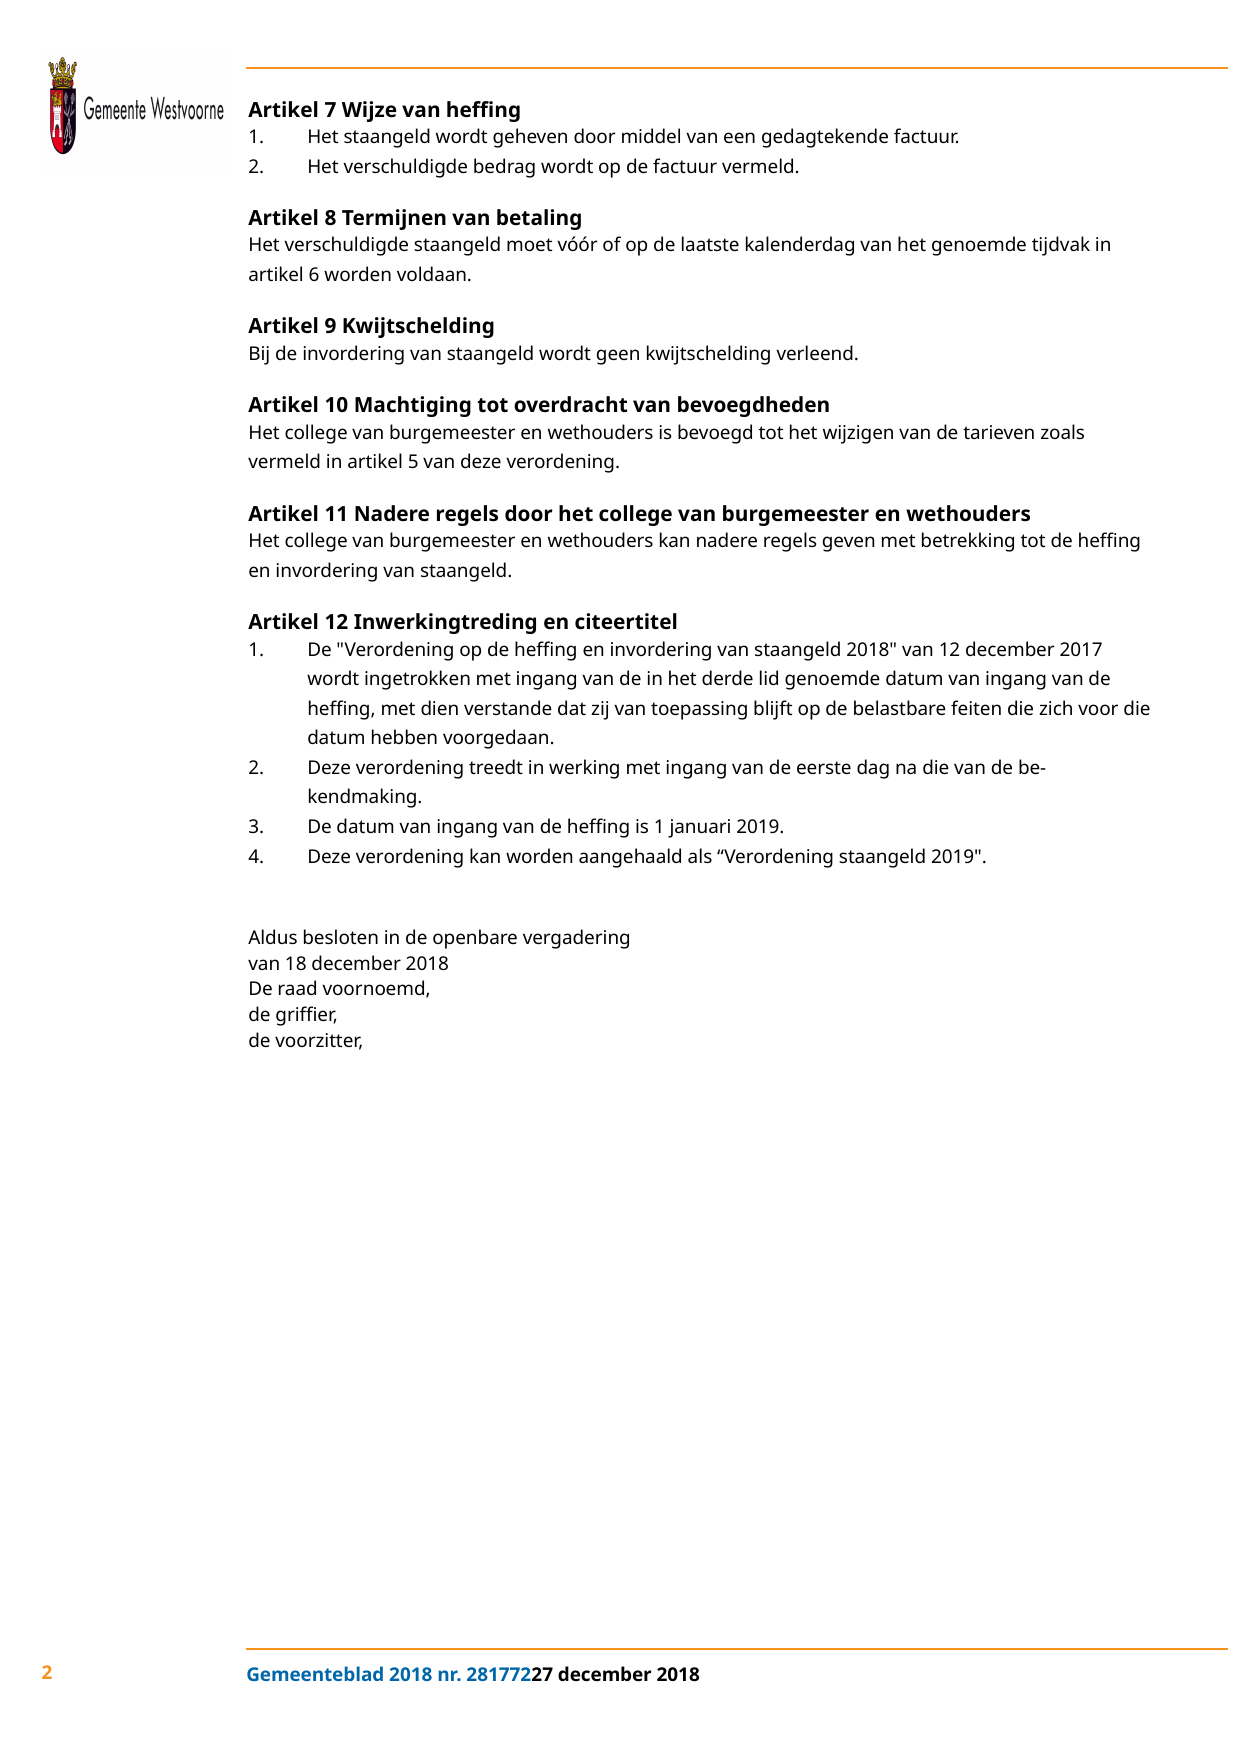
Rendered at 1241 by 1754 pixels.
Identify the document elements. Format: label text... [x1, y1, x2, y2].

text Artikel 9 Kwijtschelding [248, 312, 1152, 340]
list Deze verordening treedt in werking met ingang van de eerste dag na die van de be-kendmaking. [248, 754, 1152, 809]
text Artikel 12 Inwerkingtreding en citeertitel [248, 607, 1152, 636]
text de griffier, [248, 1001, 1152, 1027]
text Het verschuldigde staangeld moet vóór of op de laatste kalenderdag van het genoemde tijdvak in artikel 6 worden voldaan. [248, 232, 1152, 287]
text Het college van burgemeester en wethouders is bevoegd tot het wijzigen van de tarieven zoals vermeld in artikel 5 van deze verordening. [248, 419, 1152, 474]
text Artikel 10 Machtiging tot overdracht van bevoegdheden [248, 391, 1152, 419]
text Artikel 11 Nadere regels door het college van burgemeester en wethouders [248, 499, 1152, 527]
text Bij de invordering van staangeld wordt geen kwijtschelding verleend. [248, 340, 1152, 366]
list Het staangeld wordt geheven door middel van een gedagtekende factuur. [248, 123, 1152, 149]
text Het college van burgemeester en wethouders kan nadere regels geven met betrekking tot de heffing en invordering van staangeld. [248, 527, 1152, 583]
text van 18 december 2018 [248, 950, 1152, 975]
picture [41, 47, 231, 172]
text Artikel 7 Wijze van heffing [248, 95, 1152, 123]
list Het verschuldigde bedrag wordt op de factuur vermeld. [248, 153, 1152, 178]
text de voorzitter, [248, 1027, 1152, 1053]
text Aldus besloten in de openbare vergadering [248, 924, 1152, 950]
list De datum van ingang van de heffing is 1 januari 2019. [248, 813, 1152, 839]
text De raad voornoemd, [248, 975, 1152, 1001]
list Deze verordening kan worden aangehaald als “Verordening staangeld 2019". [248, 843, 1152, 869]
list De "Verordening op de heffing en invordering van staangeld 2018" van 12 december 2017 wordt ingetrokken met ingang van de in het derde lid genoemde datum van ingang van de heffing, met dien verstande dat zij van toepassing blijft op de belastbare feiten die zich voor die datum hebben voorgedaan. [248, 636, 1152, 750]
text Artikel 8 Termijnen van betaling [248, 203, 1152, 232]
